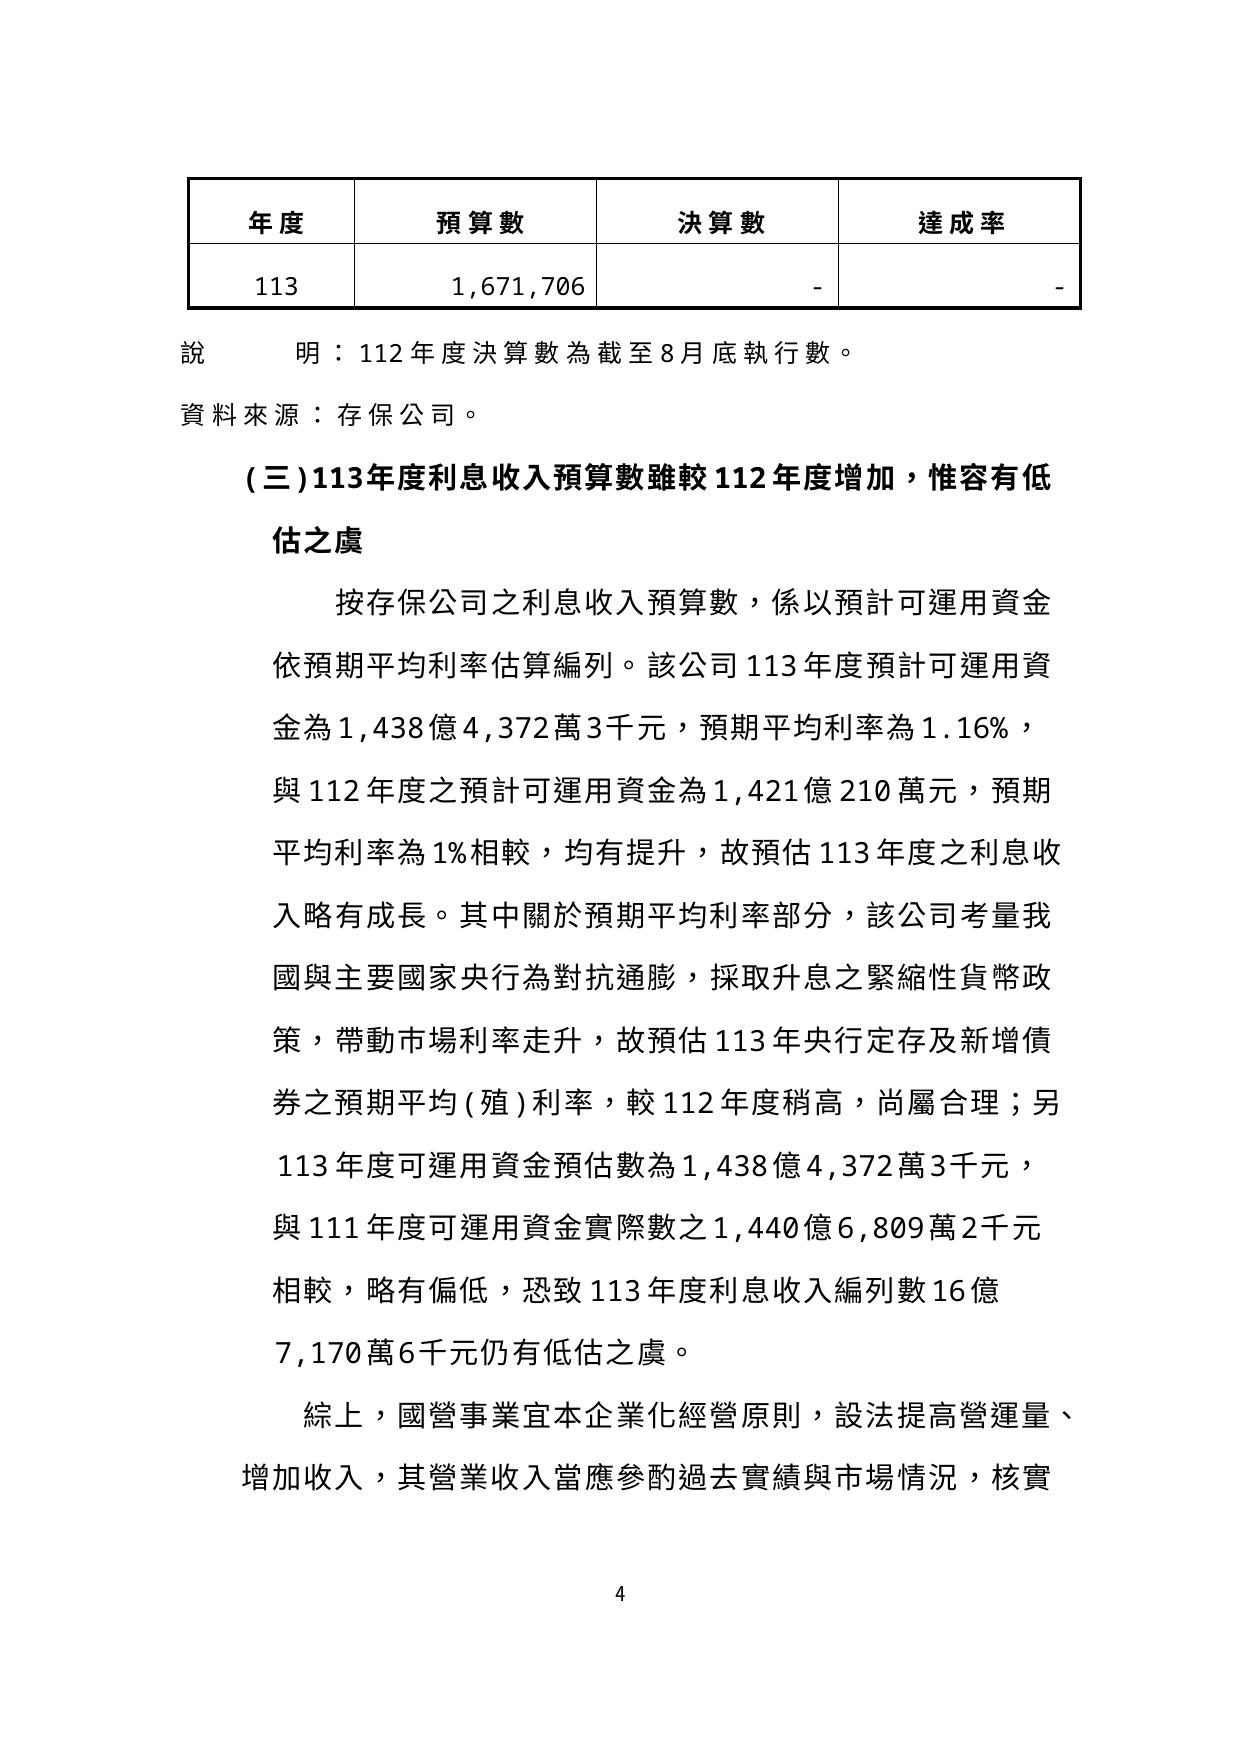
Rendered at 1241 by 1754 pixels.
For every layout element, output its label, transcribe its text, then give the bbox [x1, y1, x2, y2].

table_cell - [597, 244, 838, 306]
text 說 明：112年度決算數為截至8月底執行數。 [177, 309, 1063, 372]
table_header 決算數 [597, 180, 838, 243]
text 資料來源：存保公司。 [177, 372, 1063, 434]
table_header 年度 [190, 180, 354, 243]
text 按存保公司之利息收入預算數，係以預計可運用資金依預期平均利率估算編列。該公司113年度預計可運用資金為1,438億4,372萬3千元，預期平均利率為1.16%，與112年度之預計可運用資金為1,421億210萬元，預期平均利率為1%相較，均有提升，故預估113年度之利息收入略有成長。其中關於預期平均利率部分，該公司考量我國與主要國家央行為對抗通膨，採取升息之緊縮性貨幣政策，帶動巿場利率走升，故預估113年央行定存及新增債券之預期平均(殖)利率，較112年度稍高，尚屬合理；另113年度可運用資金預估數為1,438億4,372萬3千元，與111年度可運用資金實際數之1,440億6,809萬2千元相較，略有偏低，恐致113年度利息收入編列數16億7,170萬6千元仍有低估之虞。 [266, 559, 1063, 1372]
table_cell - [839, 244, 1079, 306]
table_cell 113 [190, 244, 354, 306]
table_header 預算數 [355, 180, 596, 243]
text (三)113年度利息收入預算數雖較112年度增加，惟容有低估之虞 [236, 434, 1063, 559]
table_cell 1,671,706 [355, 244, 596, 306]
table_header 達成率 [839, 180, 1079, 243]
text 綜上，國營事業宜本企業化經營原則，設法提高營運量、增加收入，其營業收入當應參酌過去實績與市場情況，核實編列。惟自109年度起存保公司編列「利息收入」預算數均較為保守，致預、決算數差距逐年增大，至111年度已逾4成；又113年度針對可運用資金之預估數仍略低111年度實際數，恐致利息收入預算數有低估之虞，容有檢討調整空間，俾忠實反映財務情況。 [236, 1372, 1063, 1497]
